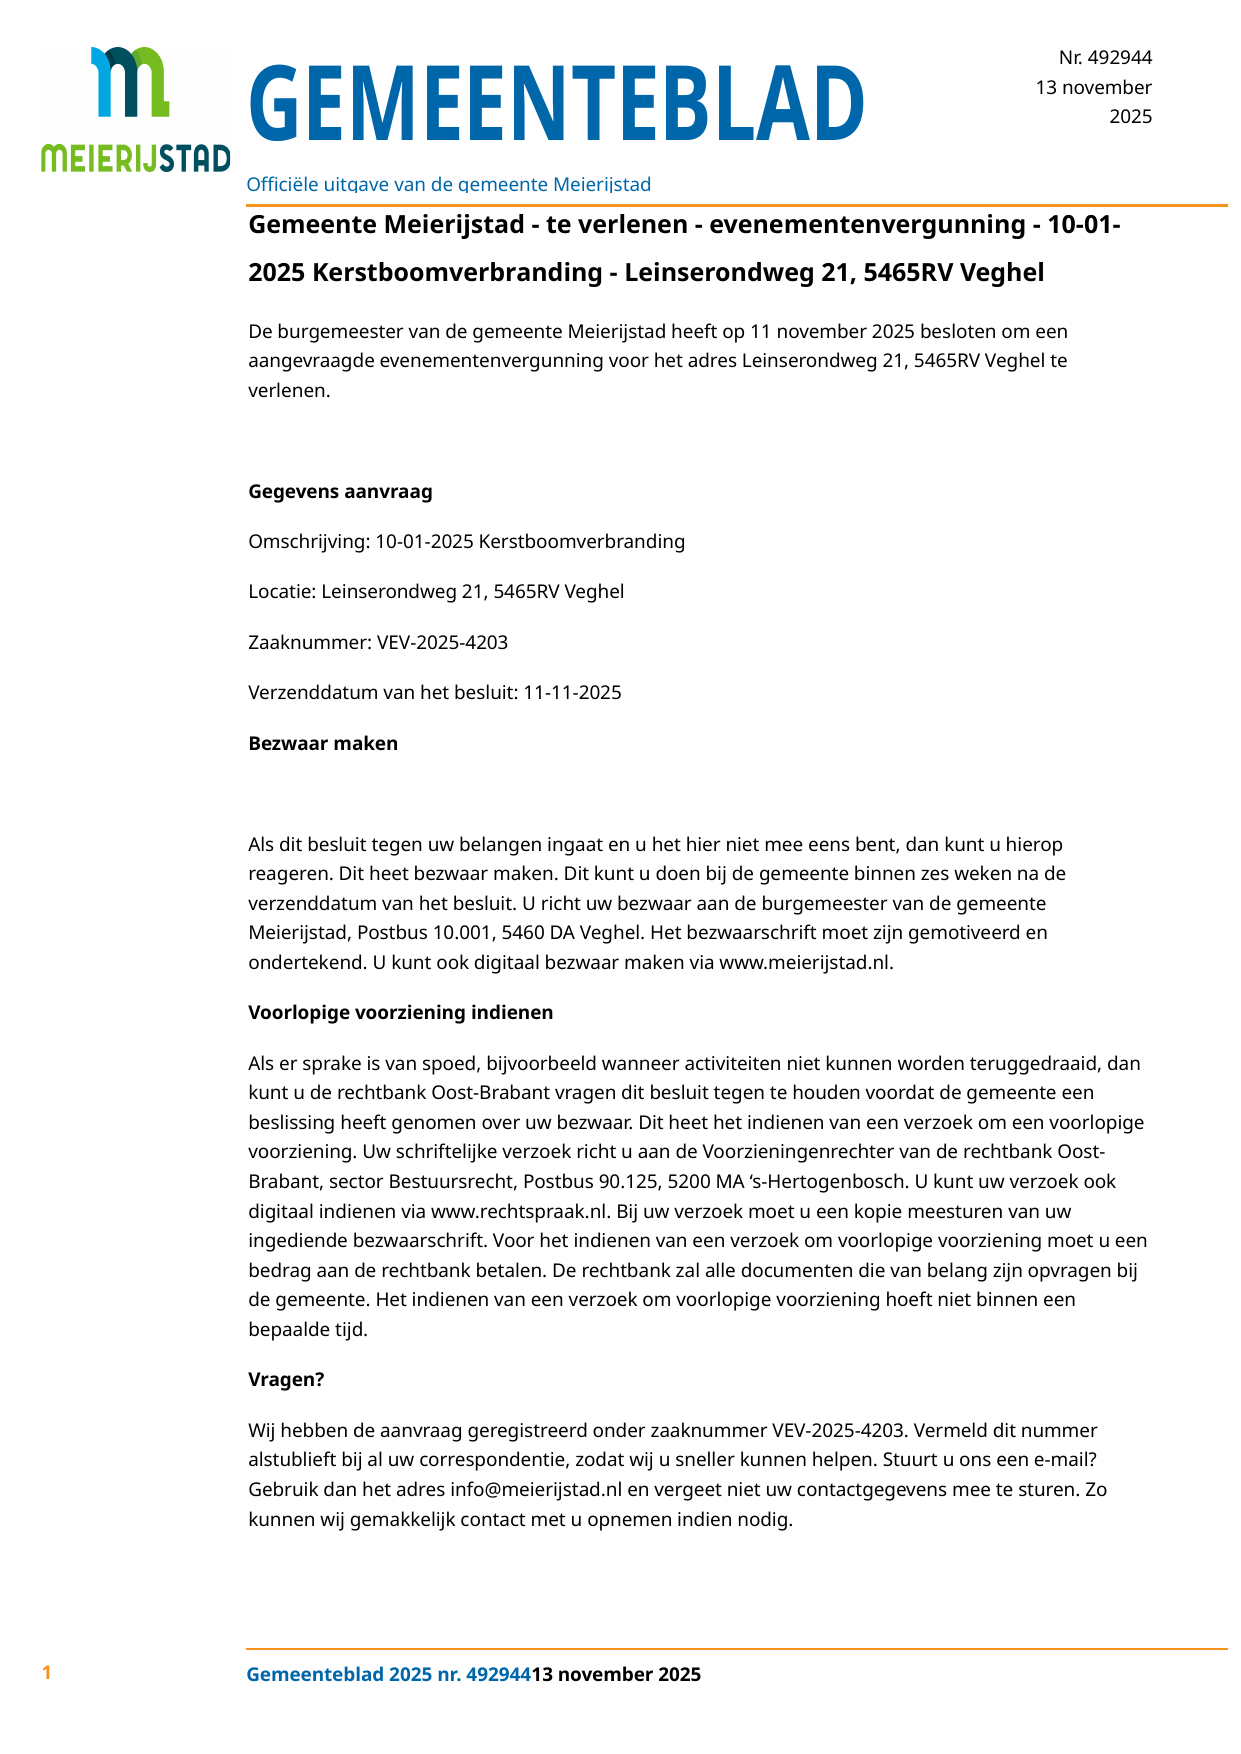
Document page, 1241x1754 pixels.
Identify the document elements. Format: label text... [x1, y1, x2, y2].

text Gemeente Meierijstad - te verlenen - evenementenvergunning - 10-01-2025 Kerstboomverbranding - Leinserondweg 21, 5465RV Veghel [248, 207, 1152, 288]
text De burgemeester van de gemeente Meierijstad heeft op 11 november 2025 besloten om een aangevraagde evenementenvergunning voor het adres Leinserondweg 21, 5465RV Veghel te verlenen. [248, 318, 1152, 403]
text Als er sprake is van spoed, bijvoorbeeld wanneer activiteiten niet kunnen worden teruggedraaid, dan kunt u de rechtbank Oost-Brabant vragen dit besluit tegen te houden voordat de gemeente een beslissing heeft genomen over uw bezwaar. Dit heet het indienen van een verzoek om een voorlopige voorziening. Uw schriftelijke verzoek richt u aan de Voorzieningenrechter van de rechtbank Oost-Brabant, sector Bestuursrecht, Postbus 90.125, 5200 MA ‘s-Hertogenbosch. U kunt uw verzoek ook digitaal indienen via www.rechtspraak.nl. Bij uw verzoek moet u een kopie meesturen van uw ingediende bezwaarschrift. Voor het indienen van een verzoek om voorlopige voorziening moet u een bedrag aan de rechtbank betalen. De rechtbank zal alle documenten die van belang zijn opvragen bij de gemeente. Het indienen van een verzoek om voorlopige voorziening hoeft niet binnen een bepaalde tijd. [248, 1050, 1152, 1342]
text Vragen? [248, 1367, 1152, 1392]
text Bezwaar maken [248, 730, 1152, 756]
text Wij hebben de aanvraag geregistreerd onder zaaknummer VEV-2025-4203. Vermeld dit nummer alstublieft bij al uw correspondentie, zodat wij u sneller kunnen helpen. Stuurt u ons een e-mail? Gebruik dan het adres info@meierijstad.nl en vergeet niet uw contactgegevens mee te sturen. Zo kunnen wij gemakkelijk contact met u opnemen indien nodig. [248, 1417, 1152, 1532]
text Verzenddatum van het besluit: 11-11-2025 [248, 679, 1152, 705]
text Voorlopige voorziening indienen [248, 999, 1152, 1025]
text Omschrijving: 10-01-2025 Kerstboomverbranding [248, 528, 1152, 554]
picture [41, 47, 231, 172]
text Als dit besluit tegen uw belangen ingaat en u het hier niet mee eens bent, dan kunt u hierop reageren. Dit heet bezwaar maken. Dit kunt u doen bij de gemeente binnen zes weken na de verzenddatum van het besluit. U richt uw bezwaar aan de burgemeester van de gemeente Meierijstad, Postbus 10.001, 5460 DA Veghel. Het bezwaarschrift moet zijn gemotiveerd en ondertekend. U kunt ook digitaal bezwaar maken via www.meierijstad.nl. [248, 831, 1152, 975]
text Gegevens aanvraag [248, 478, 1152, 504]
text Locatie: Leinserondweg 21, 5465RV Veghel [248, 579, 1152, 604]
text Zaaknummer: VEV-2025-4203 [248, 629, 1152, 655]
